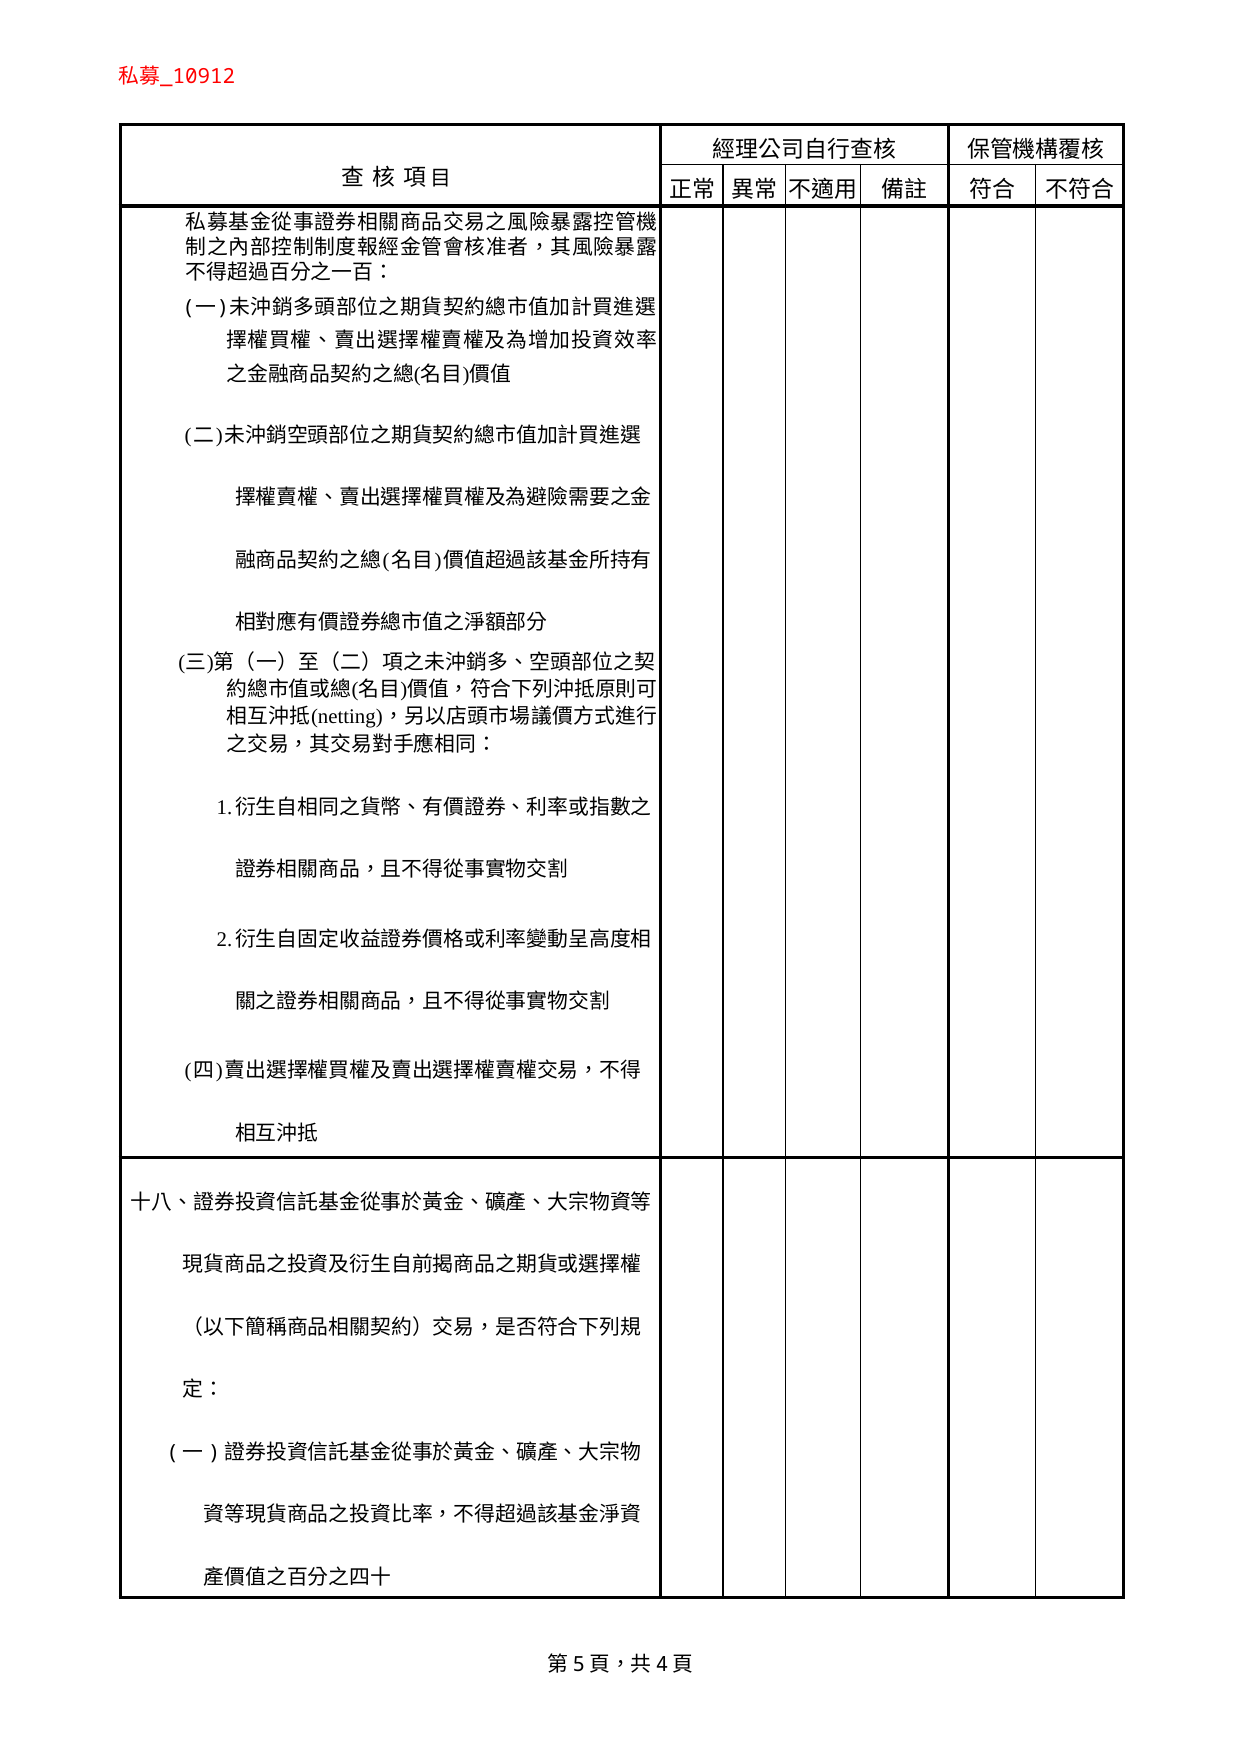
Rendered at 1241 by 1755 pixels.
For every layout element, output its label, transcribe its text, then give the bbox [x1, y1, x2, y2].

table_cell 不符合 [1036, 165, 1122, 204]
table_cell [786, 1159, 860, 1596]
table_cell 正常 [662, 165, 722, 204]
table_header 保管機構覆核 [950, 126, 1122, 164]
table_cell [950, 208, 1035, 1156]
table_cell [724, 1159, 785, 1596]
table_cell 私募基金從事證券相關商品交易之風險暴露控管機制之內部控制制度報經金管會核准者，其風險暴露不得超過百分之一百： (一)未沖銷多頭部位之期貨契約總市值加計買進選擇權買權、賣出選擇權賣權及為增加投資效率之金融商品契約之總(名目)價值 (二)未沖銷空頭部位之期貨契約總市值加計買進選擇權賣權、賣出選擇權買權及為避險需要之金融商品契約之總(名目)價值超過該基金所持有相對應有價證券總市值之淨額部分 (三)第（一）至（二）項之未沖銷多、空頭部位之契約總市值或總(名目)價值，符合下列沖抵原則可相互沖抵(netting)，另以店頭市場議價方式進行之交易，其交易對手應相同： 1.衍生自相同之貨幣、有價證券、利率或指數之證券相關商品，且不得從事實物交割 2.衍生自固定收益證券價格或利率變動呈高度相關之證券相關商品，且不得從事實物交割 (四)賣出選擇權買權及賣出選擇權賣權交易，不得相互沖抵 [122, 208, 659, 1156]
table_cell [662, 1159, 722, 1596]
table_header 經理公司自行查核 [662, 126, 947, 164]
table_cell [950, 1159, 1035, 1596]
table_cell [1036, 1159, 1122, 1596]
table_cell [861, 208, 947, 1156]
table_cell [724, 208, 785, 1156]
table_cell [1036, 208, 1122, 1156]
table_cell 十八、證券投資信託基金從事於黃金、礦產、大宗物資等現貨商品之投資及衍生自前揭商品之期貨或選擇權（以下簡稱商品相關契約）交易，是否符合下列規定： (一)證券投資信託基金從事於黃金、礦產、大宗物資等現貨商品之投資比率，不得超過該基金淨資產價值之百分之四十 [122, 1159, 659, 1596]
table_cell 不適用 [786, 165, 860, 204]
table_header 查核項目 [122, 126, 659, 204]
table_cell 符合 [950, 165, 1035, 204]
table_cell 備註 [861, 165, 947, 204]
table_cell [861, 1159, 947, 1596]
table_cell [786, 208, 860, 1156]
table_cell 異常 [724, 165, 785, 204]
table_cell [662, 208, 722, 1156]
